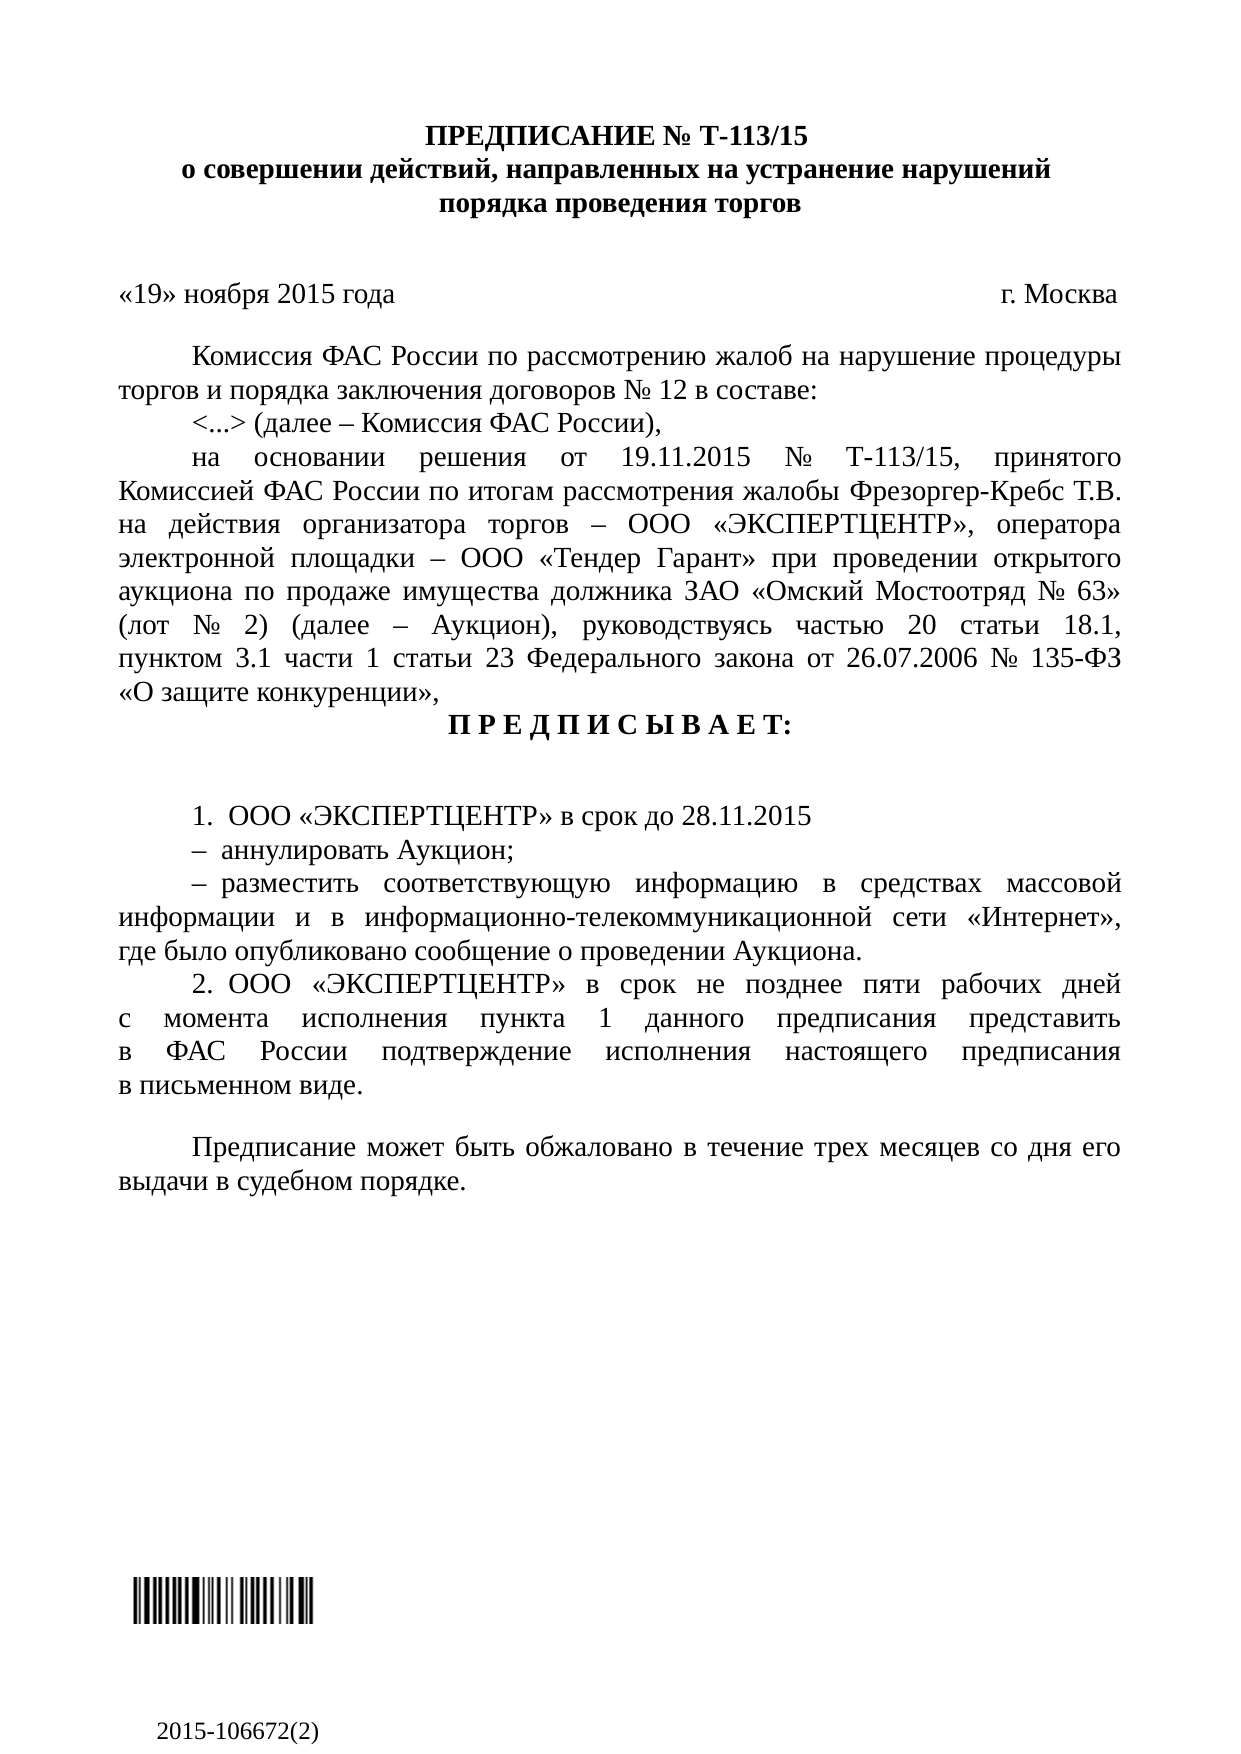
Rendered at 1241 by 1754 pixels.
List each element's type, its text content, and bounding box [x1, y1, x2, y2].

text «19» ноября 2015 года г. Москва [118, 276, 1122, 310]
picture [118, 1577, 331, 1624]
text ПРЕДПИСАНИЕ № Т-113/15 [118, 118, 1122, 152]
text о совершении действий, направленных на устранение нарушений [118, 152, 1122, 185]
text порядка проведения торгов [118, 185, 1122, 219]
text 1. ООО «ЭКСПЕРТЦЕНТР» в срок до 28.11.2015 [118, 798, 1122, 832]
text – разместить соответствующую информацию в средствах массовой информации и в информационно-телекоммуникационной сети «Интернет», где было опубликовано сообщение о проведении Аукциона. [118, 866, 1122, 966]
text П Р Е Д П И С Ы В А Е Т: [118, 707, 1122, 741]
text – аннулировать Аукцион; [118, 832, 1122, 866]
text <...> (далее – Комиссия ФАС России), [118, 406, 1122, 439]
text на основании решения от 19.11.2015 № Т-113/15, принятого Комиссией ФАС России по итогам рассмотрения жалобы Фрезоргер-Кребс Т.В. на действия организатора торгов – ООО «ЭКСПЕРТЦЕНТР», оператора электронной площадки – ООО «Тендер Гарант» при проведении открытого аукциона по продаже имущества должника ЗАО «Омский Мостоотряд № 63» (лот № 2) (далее – Аукцион), руководствуясь частью 20 статьи 18.1, пунктом 3.1 части 1 статьи 23 Федерального закона от 26.07.2006 № 135-ФЗ «О защите конкуренции», [118, 439, 1122, 707]
text 2. ООО «ЭКСПЕРТЦЕНТР» в срок не позднее пяти рабочих дней с момента исполнения пункта 1 данного предписания представить в ФАС России подтверждение исполнения настоящего предписания в письменном виде. [118, 966, 1122, 1100]
text Предписание может быть обжаловано в течение трех месяцев со дня его выдачи в судебном порядке. [118, 1129, 1122, 1196]
text Комиссия ФАС России по рассмотрению жалоб на нарушение процедуры торгов и порядка заключения договоров № 12 в составе: [118, 338, 1122, 406]
